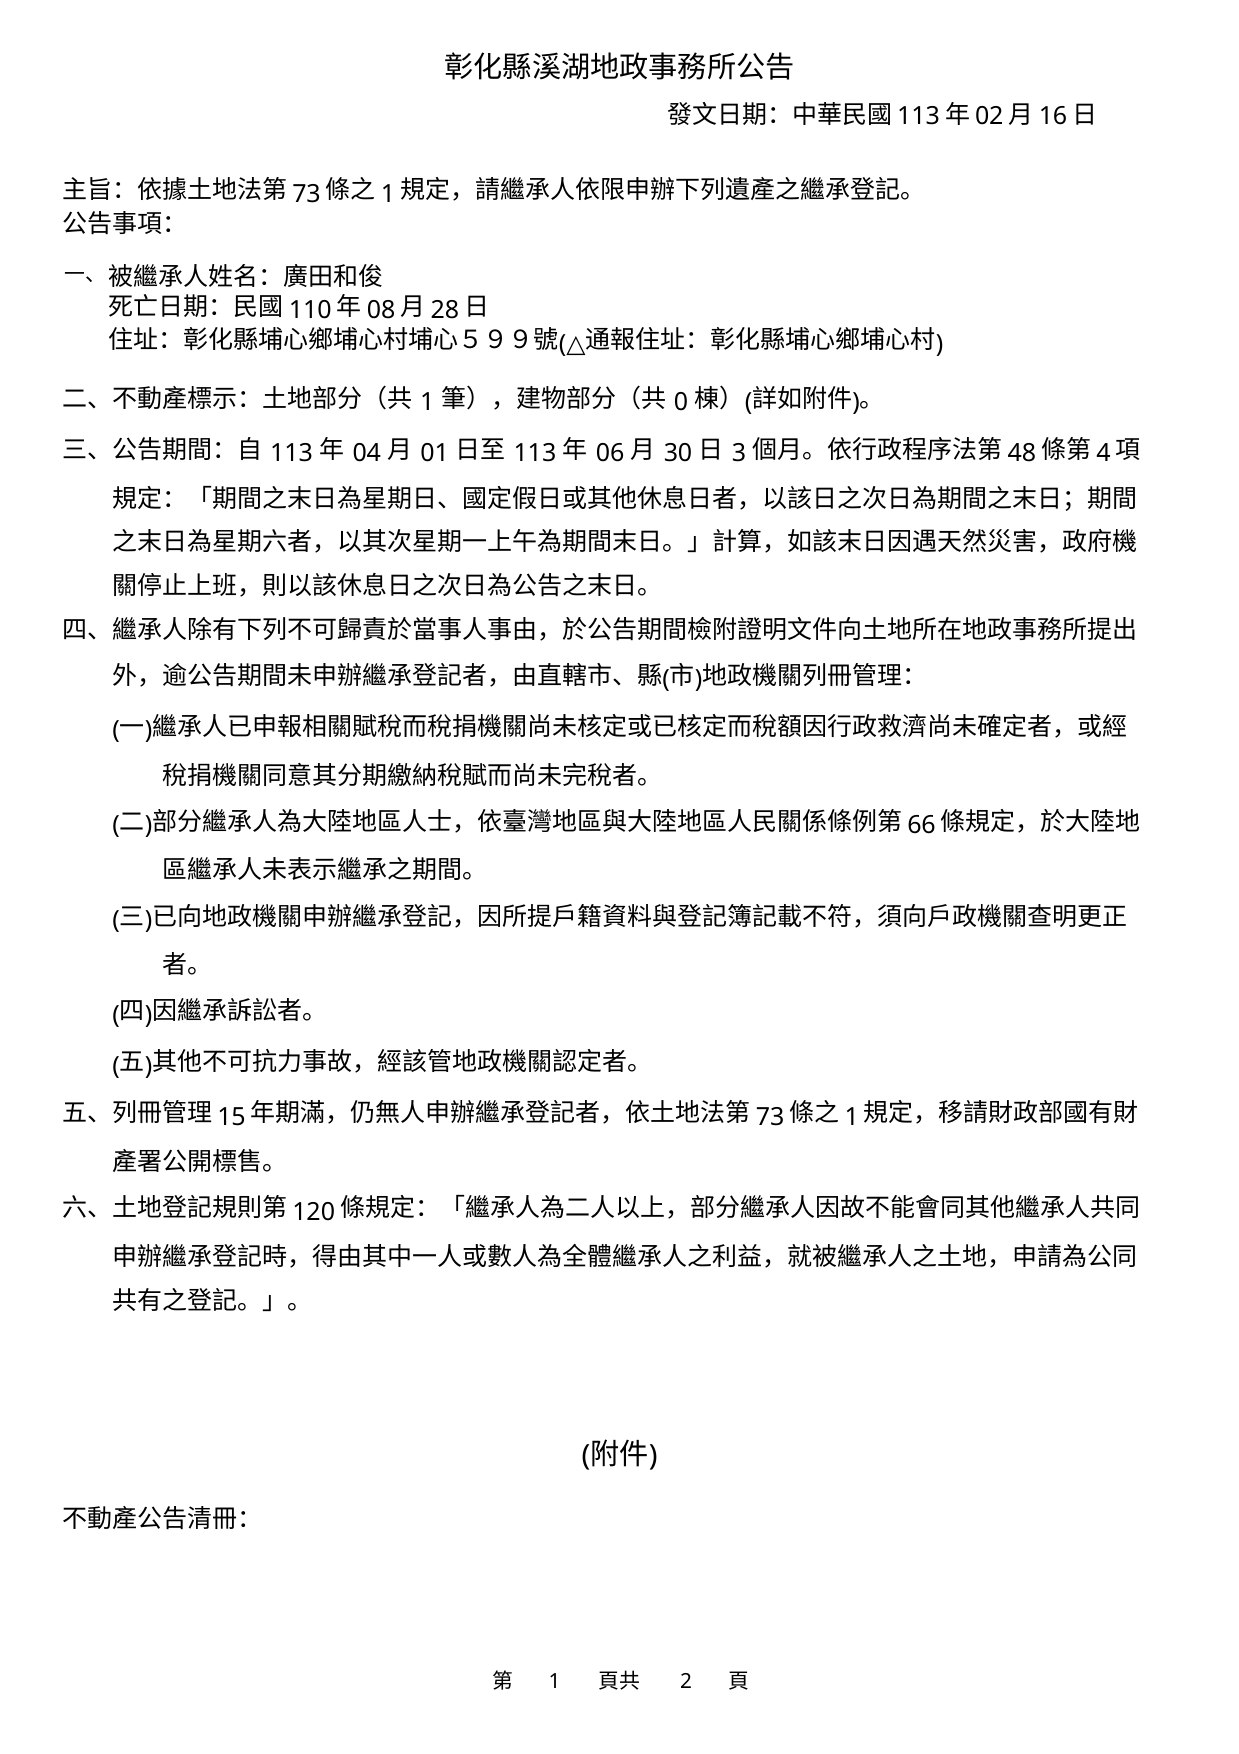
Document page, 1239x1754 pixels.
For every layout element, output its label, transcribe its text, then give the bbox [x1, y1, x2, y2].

table_cell [653, 1557, 667, 1661]
table_cell 2 [653, 1661, 718, 1701]
table_cell [483, 1383, 523, 1423]
table_cell 二、不動產標示：土地部分（共 1 筆），建物部分（共 0 棟）(詳如附件)。 三、公告期間：自 113 年 04 月 01 日至 113 年 06 月 30 日 3 個月。依行政程序法第48條第4項 規定：「期間之末日為星期日、國定假日或其他休息日者，以該日之次日為期間之末日；期間 之末日為星期六者，以其次星期一上午為期間末日。」計算，如該末日因遇天然災害，政府機 關停止上班，則以該休息日之次日為公告之末日。 四、繼承人除有下列不可歸責於當事人事由，於公告期間檢附證明文件向土地所在地政事務所提出 外，逾公告期間未申辦繼承登記者，由直轄市、縣(市)地政機關列冊管理： (一)繼承人已申報相關賦稅而稅捐機關尚未核定或已核定而稅額因行政救濟尚未確定者，或經 稅捐機關同意其分期繳納稅賦而尚未完稅者。 (二)部分繼承人為大陸地區人士，依臺灣地區與大陸地區人民關係條例第66條規定，於大陸地 區繼承人未表示繼承之期間。 (三)已向地政機關申辦繼承登記，因所提戶籍資料與登記簿記載不符，須向戶政機關查明更正 者。 (四)因繼承訴訟者。 (五)其他不可抗力事故，經該管地政機關認定者。 五、列冊管理15年期滿，仍無人申辦繼承登記者，依土地法第73條之1規定，移請財政部國有財 產署公開標售。 六、土地登記規則第120條規定：「繼承人為二人以上，部分繼承人因故不能會同其他繼承人共同 申辦繼承登記時，得由其中一人或數人為全體繼承人之利益，就被繼承人之土地，申請為公同 共有之登記。」。 [62, 384, 1177, 1383]
table_cell [0, 1485, 62, 1557]
table_cell [1177, 1557, 1239, 1661]
table_cell 第 [483, 1661, 523, 1701]
table_cell [1177, 1661, 1239, 1701]
table_header [0, 0, 62, 41]
table_cell [1177, 246, 1239, 262]
table_cell [1177, 314, 1239, 384]
table_cell [523, 1383, 585, 1423]
table_cell [759, 1557, 1177, 1661]
table_cell 發文日期：中華民國113年02月16日 [667, 95, 1177, 135]
table_cell [585, 135, 653, 176]
table_cell [585, 1383, 653, 1423]
table_cell 一、 [62, 263, 109, 313]
table_cell 頁共 [585, 1661, 653, 1701]
table_header [667, 0, 718, 41]
table_header [109, 0, 482, 41]
table_header [718, 0, 759, 41]
table_cell [0, 176, 62, 246]
table_cell [0, 246, 62, 262]
table_cell [759, 1383, 1177, 1423]
table_cell [109, 1383, 482, 1423]
table_cell [62, 314, 109, 384]
table_cell [109, 135, 482, 176]
table_cell [667, 1557, 718, 1661]
table_cell [0, 1557, 62, 1661]
table_cell [1177, 1383, 1239, 1423]
table_cell [1177, 1485, 1239, 1557]
table_cell [0, 263, 62, 313]
table_cell [759, 135, 1177, 176]
table_cell [109, 1557, 482, 1661]
table_cell [62, 1557, 109, 1661]
table_header [585, 0, 653, 41]
table_cell [523, 95, 585, 135]
table_cell [483, 1557, 523, 1661]
table_header [653, 0, 667, 41]
table_cell [1177, 41, 1239, 94]
table_cell [653, 135, 667, 176]
table_header [759, 0, 1177, 41]
table_cell [0, 314, 62, 384]
table_cell 被繼承人姓名：廣田和俊 死亡日期：民國110年08月28日 住址：彰化縣埔心鄉埔心村埔心５９９號(△通報住址：彰化縣埔心鄉埔心村) [109, 263, 1177, 384]
table_header [523, 0, 585, 41]
table_cell [109, 95, 482, 135]
table_cell [585, 95, 653, 135]
table_cell [718, 135, 759, 176]
table_cell [1177, 263, 1239, 313]
table_cell [62, 1661, 109, 1701]
table_cell 主旨：依據土地法第73條之1規定，請繼承人依限申辦下列遺產之繼承登記。 公告事項： [62, 176, 1177, 262]
table_cell [1177, 1424, 1239, 1485]
table_cell [1177, 95, 1239, 135]
table_cell [62, 1383, 109, 1423]
table_cell [718, 1557, 759, 1661]
table_cell [0, 95, 62, 135]
table_cell 不動產公告清冊： [62, 1485, 1177, 1557]
table_cell [109, 1661, 482, 1701]
table_cell [653, 95, 667, 135]
table_cell [653, 1383, 667, 1423]
table_cell 頁 [718, 1661, 759, 1701]
table_cell [1177, 135, 1239, 176]
table_cell [0, 1424, 62, 1485]
table_cell [1177, 176, 1239, 246]
table_cell [523, 135, 585, 176]
table_cell (附件) [62, 1424, 1177, 1485]
table_header [62, 0, 109, 41]
table_cell 1 [523, 1661, 585, 1701]
table_cell [585, 1557, 653, 1661]
table_cell [483, 135, 523, 176]
table_cell [523, 1557, 585, 1661]
table_cell [0, 1661, 62, 1701]
table_cell [0, 384, 62, 1383]
table_cell 彰化縣溪湖地政事務所公告 [62, 41, 1177, 94]
table_cell [0, 135, 62, 176]
table_cell [667, 1383, 718, 1423]
table_cell [0, 1383, 62, 1423]
table_cell [1177, 384, 1239, 1383]
table_cell [759, 1661, 1177, 1701]
table_header [1177, 0, 1239, 41]
table_cell [62, 135, 109, 176]
table_cell [718, 1383, 759, 1423]
table_cell [0, 41, 62, 94]
table_cell [483, 95, 523, 135]
table_cell [667, 135, 718, 176]
table_header [483, 0, 523, 41]
table_cell [62, 95, 109, 135]
